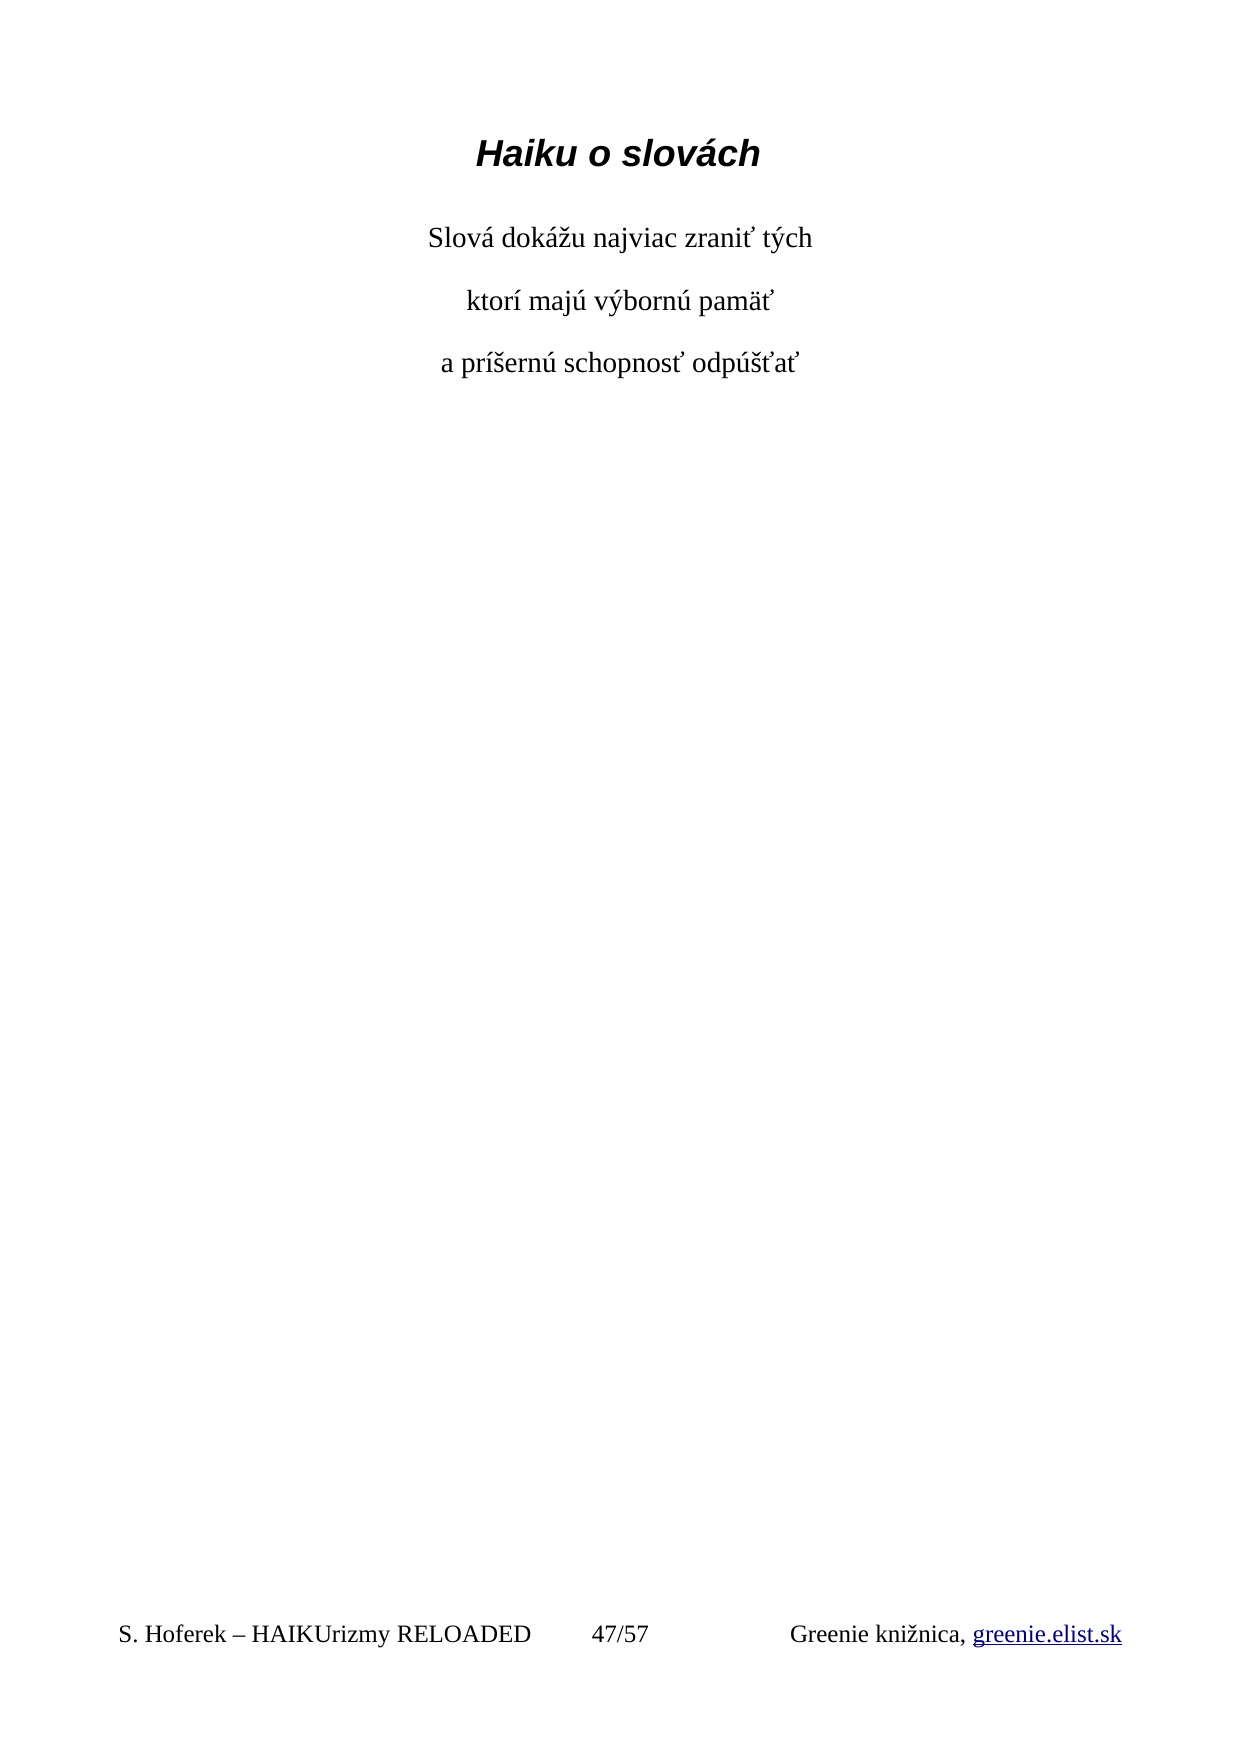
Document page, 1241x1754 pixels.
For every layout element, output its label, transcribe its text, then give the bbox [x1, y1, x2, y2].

text Slová dokážu najviac zraniť tých [106, 221, 1134, 254]
subtitle Haiku o slovách [106, 131, 1134, 174]
text a príšernú schopnosť odpúšťať [106, 345, 1134, 378]
text ktorí majú výbornú pamäť [106, 283, 1134, 316]
